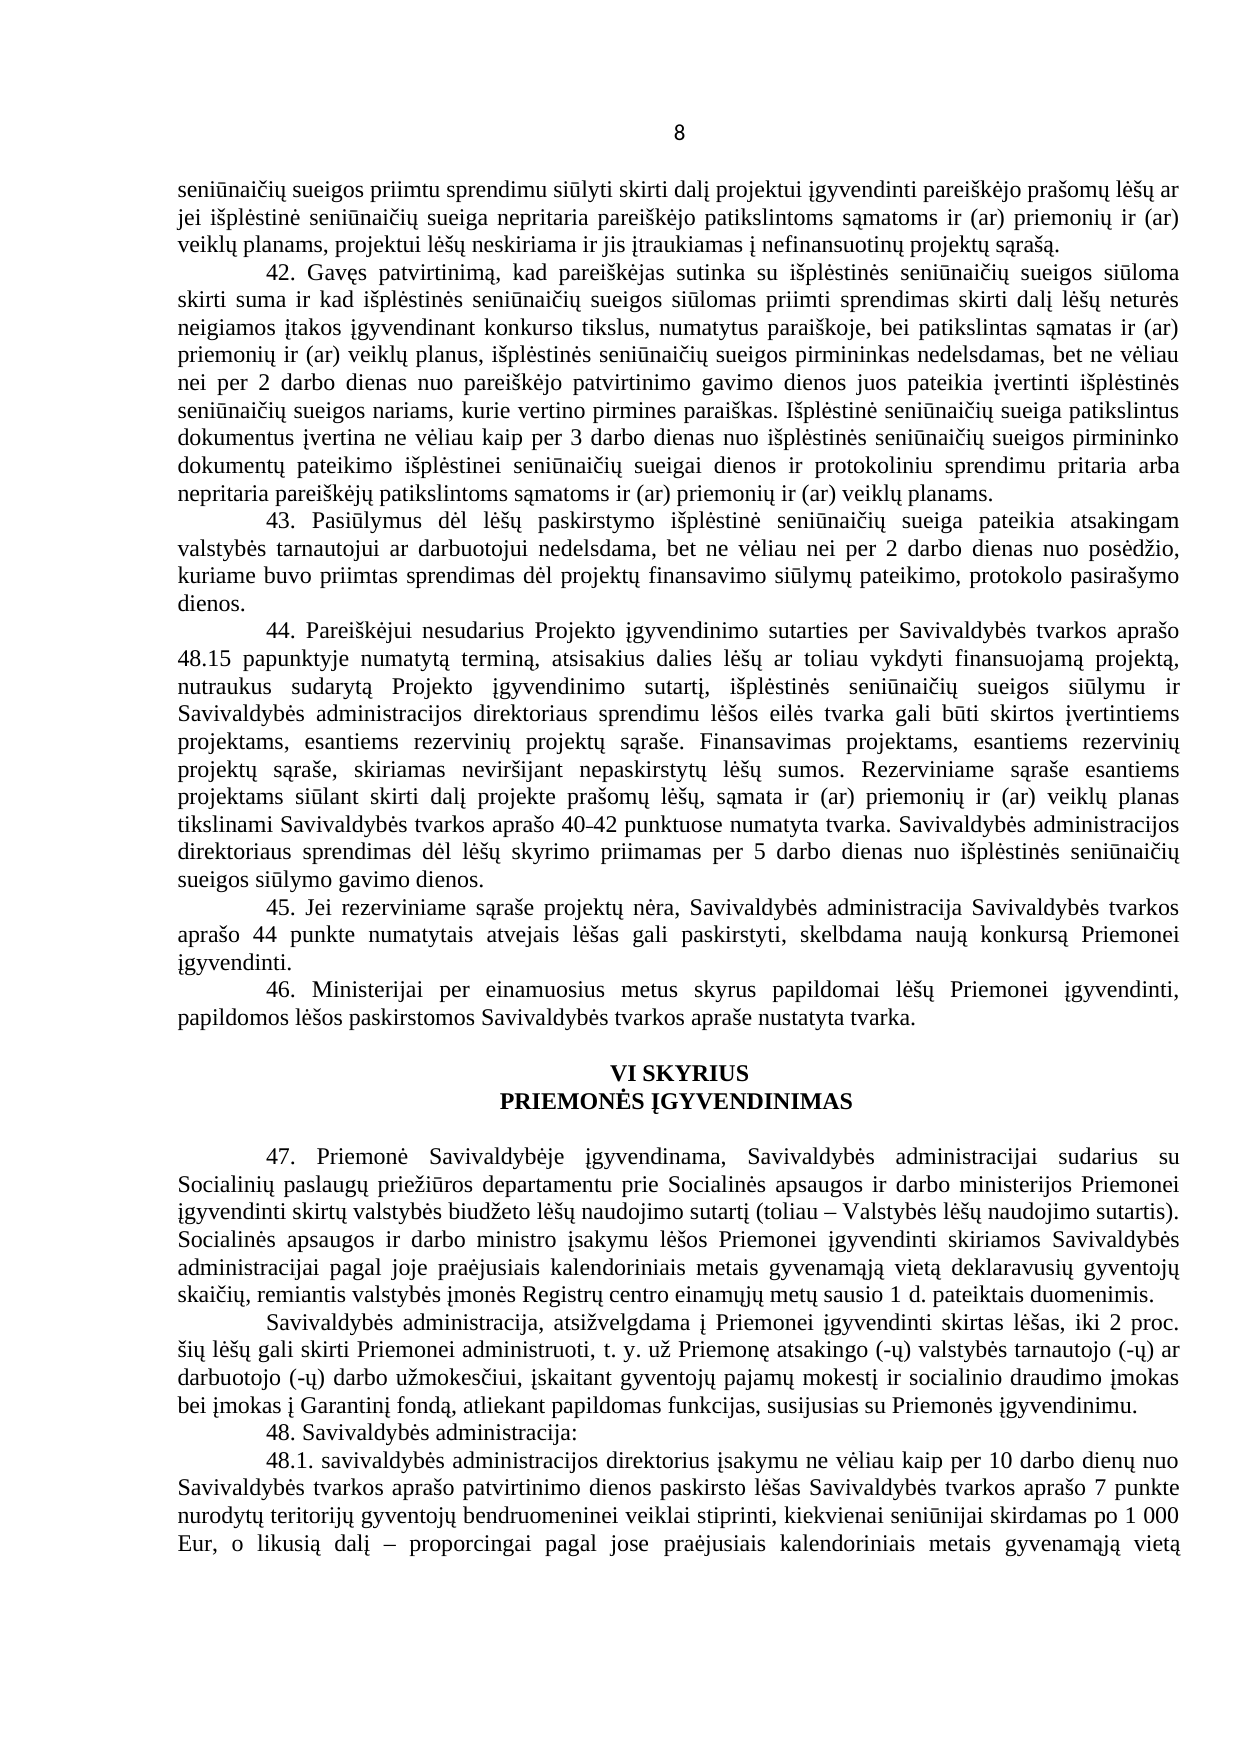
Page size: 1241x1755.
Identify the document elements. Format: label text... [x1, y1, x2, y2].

text 48. Savivaldybės administracija: [177, 1418, 1181, 1446]
text PRIEMONĖS ĮGYVENDINIMAS [177, 1087, 1181, 1114]
text 48.1. savivaldybės administracijos direktorius įsakymu ne vėliau kaip per 10 darbo dienų nuo Savivaldybės tvarkos aprašo patvirtinimo dienos paskirsto lėšas Savivaldybės tvarkos aprašo 7 punkte nurodytų teritorijų gyventojų bendruomeninei veiklai stiprinti, kiekvienai seniūnijai skirdamas po 1 000 Eur, o likusią dalį – proporcingai pagal jose praėjusiais kalendoriniais metais gyvenamąją vietą [177, 1446, 1181, 1556]
text 45. Jei rezerviniame sąraše projektų nėra, Savivaldybės administracija Savivaldybės tvarkos aprašo 44 punkte numatytais atvejais lėšas gali paskirstyti, skelbdama naują konkursą Priemonei įgyvendinti. [177, 893, 1181, 975]
text 44. Pareiškėjui nesudarius Projekto įgyvendinimo sutarties per Savivaldybės tvarkos aprašo 48.15 papunktyje numatytą terminą, atsisakius dalies lėšų ar toliau vykdyti finansuojamą projektą, nutraukus sudarytą Projekto įgyvendinimo sutartį, išplėstinės seniūnaičių sueigos siūlymu ir Savivaldybės administracijos direktoriaus sprendimu lėšos eilės tvarka gali būti skirtos įvertintiems projektams, esantiems rezervinių projektų sąraše. Finansavimas projektams, esantiems rezervinių projektų sąraše, skiriamas neviršijant nepaskirstytų lėšų sumos. Rezerviniame sąraše esantiems projektams siūlant skirti dalį projekte prašomų lėšų, sąmata ir (ar) priemonių ir (ar) veiklų planas tikslinami Savivaldybės tvarkos aprašo 40˗42 punktuose numatyta tvarka. Savivaldybės administracijos direktoriaus sprendimas dėl lėšų skyrimo priimamas per 5 darbo dienas nuo išplėstinės seniūnaičių sueigos siūlymo gavimo dienos. [177, 617, 1181, 893]
text 42. Gavęs patvirtinimą, kad pareiškėjas sutinka su išplėstinės seniūnaičių sueigos siūloma skirti suma ir kad išplėstinės seniūnaičių sueigos siūlomas priimti sprendimas skirti dalį lėšų neturės neigiamos įtakos įgyvendinant konkurso tikslus, numatytus paraiškoje, bei patikslintas sąmatas ir (ar) priemonių ir (ar) veiklų planus, išplėstinės seniūnaičių sueigos pirmininkas nedelsdamas, bet ne vėliau nei per 2 darbo dienas nuo pareiškėjo patvirtinimo gavimo dienos juos pateikia įvertinti išplėstinės seniūnaičių sueigos nariams, kurie vertino pirmines paraiškas. Išplėstinė seniūnaičių sueiga patikslintus dokumentus įvertina ne vėliau kaip per 3 darbo dienas nuo išplėstinės seniūnaičių sueigos pirmininko dokumentų pateikimo išplėstinei seniūnaičių sueigai dienos ir protokoliniu sprendimu pritaria arba nepritaria pareiškėjų patikslintoms sąmatoms ir (ar) priemonių ir (ar) veiklų planams. [177, 258, 1181, 506]
text 43. Pasiūlymus dėl lėšų paskirstymo išplėstinė seniūnaičių sueiga pateikia atsakingam valstybės tarnautojui ar darbuotojui nedelsdama, bet ne vėliau nei per 2 darbo dienas nuo posėdžio, kuriame buvo priimtas sprendimas dėl projektų finansavimo siūlymų pateikimo, protokolo pasirašymo dienos. [177, 506, 1181, 617]
text 47. Priemonė Savivaldybėje įgyvendinama, Savivaldybės administracijai sudarius su Socialinių paslaugų priežiūros departamentu prie Socialinės apsaugos ir darbo ministerijos Priemonei įgyvendinti skirtų valstybės biudžeto lėšų naudojimo sutartį (toliau – Valstybės lėšų naudojimo sutartis). Socialinės apsaugos ir darbo ministro įsakymu lėšos Priemonei įgyvendinti skiriamos Savivaldybės administracijai pagal joje praėjusiais kalendoriniais metais gyvenamąją vietą deklaravusių gyventojų skaičių, remiantis valstybės įmonės Registrų centro einamųjų metų sausio 1 d. pateiktais duomenimis. [177, 1142, 1181, 1308]
text VI SKYRIUS [177, 1059, 1181, 1087]
text 46. Ministerijai per einamuosius metus skyrus papildomai lėšų Priemonei įgyvendinti, papildomos lėšos paskirstomos Savivaldybės tvarkos apraše nustatyta tvarka. [177, 975, 1181, 1031]
text Savivaldybės administracija, atsižvelgdama į Priemonei įgyvendinti skirtas lėšas, iki 2 proc. šių lėšų gali skirti Priemonei administruoti, t. y. už Priemonę atsakingo (-ų) valstybės tarnautojo (-ų) ar darbuotojo (-ų) darbo užmokesčiui, įskaitant gyventojų pajamų mokestį ir socialinio draudimo įmokas bei įmokas į Garantinį fondą, atliekant papildomas funkcijas, susijusias su Priemonės įgyvendinimu. [177, 1308, 1181, 1418]
text seniūnaičių sueigos priimtu sprendimu siūlyti skirti dalį projektui įgyvendinti pareiškėjo prašomų lėšų ar jei išplėstinė seniūnaičių sueiga nepritaria pareiškėjo patikslintoms sąmatoms ir (ar) priemonių ir (ar) veiklų planams, projektui lėšų neskiriama ir jis įtraukiamas į nefinansuotinų projektų sąrašą. [177, 175, 1181, 258]
